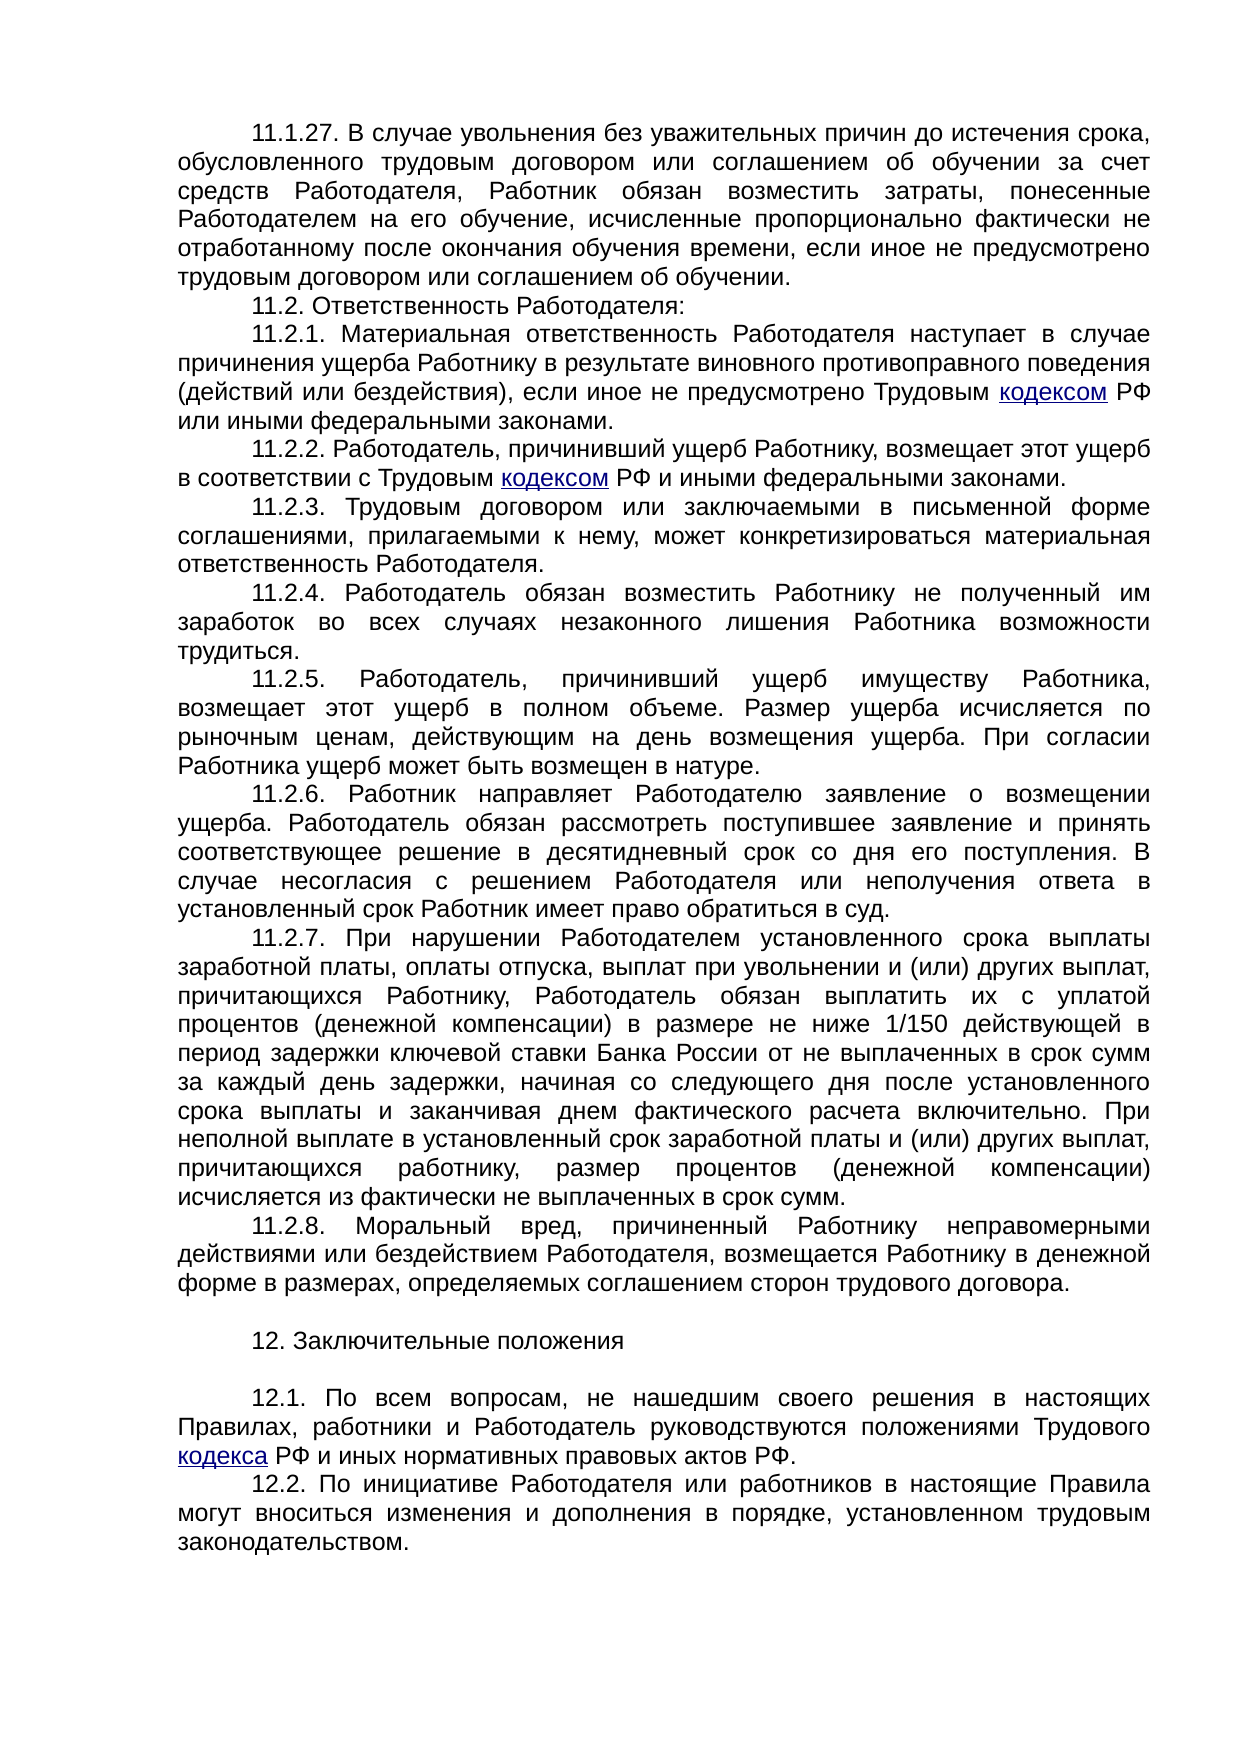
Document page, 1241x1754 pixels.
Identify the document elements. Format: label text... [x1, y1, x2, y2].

text 11.2.5. Работодатель, причинивший ущерб имуществу Работника, возмещает этот ущерб в полном объеме. Размер ущерба исчисляется по рыночным ценам, действующим на день возмещения ущерба. При согласии Работника ущерб может быть возмещен в натуре. [177, 664, 1152, 779]
text 11.2.1. Материальная ответственность Работодателя наступает в случае причинения ущерба Работнику в результате виновного противоправного поведения (действий или бездействия), если иное не предусмотрено Трудовым кодексом РФ или иными федеральными законами. [177, 319, 1152, 434]
text 12.1. По всем вопросам, не нашедшим своего решения в настоящих Правилах, работники и Работодатель руководствуются положениями Трудового кодекса РФ и иных нормативных правовых актов РФ. [177, 1383, 1152, 1469]
text 11.2.2. Работодатель, причинивший ущерб Работнику, возмещает этот ущерб в соответствии с Трудовым кодексом РФ и иными федеральными законами. [177, 434, 1152, 492]
text 11.2.4. Работодатель обязан возместить Работнику не полученный им заработок во всех случаях незаконного лишения Работника возможности трудиться. [177, 578, 1152, 664]
text 11.2.3. Трудовым договором или заключаемыми в письменной форме соглашениями, прилагаемыми к нему, может конкретизироваться материальная ответственность Работодателя. [177, 492, 1152, 578]
text 11.2. Ответственность Работодателя: [177, 291, 1152, 319]
text 11.2.7. При нарушении Работодателем установленного срока выплаты заработной платы, оплаты отпуска, выплат при увольнении и (или) других выплат, причитающихся Работнику, Работодатель обязан выплатить их с уплатой процентов (денежной компенсации) в размере не ниже 1/150 действующей в период задержки ключевой ставки Банка России от не выплаченных в срок сумм за каждый день задержки, начиная со следующего дня после установленного срока выплаты и заканчивая днем фактического расчета включительно. При неполной выплате в установленный срок заработной платы и (или) других выплат, причитающихся работнику, размер процентов (денежной компенсации) исчисляется из фактически не выплаченных в срок сумм. [177, 923, 1152, 1211]
text 11.2.6. Работник направляет Работодателю заявление о возмещении ущерба. Работодатель обязан рассмотреть поступившее заявление и принять соответствующее решение в десятидневный срок со дня его поступления. В случае несогласия с решением Работодателя или неполучения ответа в установленный срок Работник имеет право обратиться в суд. [177, 779, 1152, 923]
text 11.1.27. В случае увольнения без уважительных причин до истечения срока, обусловленного трудовым договором или соглашением об обучении за счет средств Работодателя, Работник обязан возместить затраты, понесенные Работодателем на его обучение, исчисленные пропорционально фактически не отработанному после окончания обучения времени, если иное не предусмотрено трудовым договором или соглашением об обучении. [177, 118, 1152, 291]
text 11.2.8. Моральный вред, причиненный Работнику неправомерными действиями или бездействием Работодателя, возмещается Работнику в денежной форме в размерах, определяемых соглашением сторон трудового договора. [177, 1211, 1152, 1297]
text 12. Заключительные положения [177, 1326, 1152, 1354]
text 12.2. По инициативе Работодателя или работников в настоящие Правила могут вноситься изменения и дополнения в порядке, установленном трудовым законодательством. [177, 1469, 1152, 1556]
